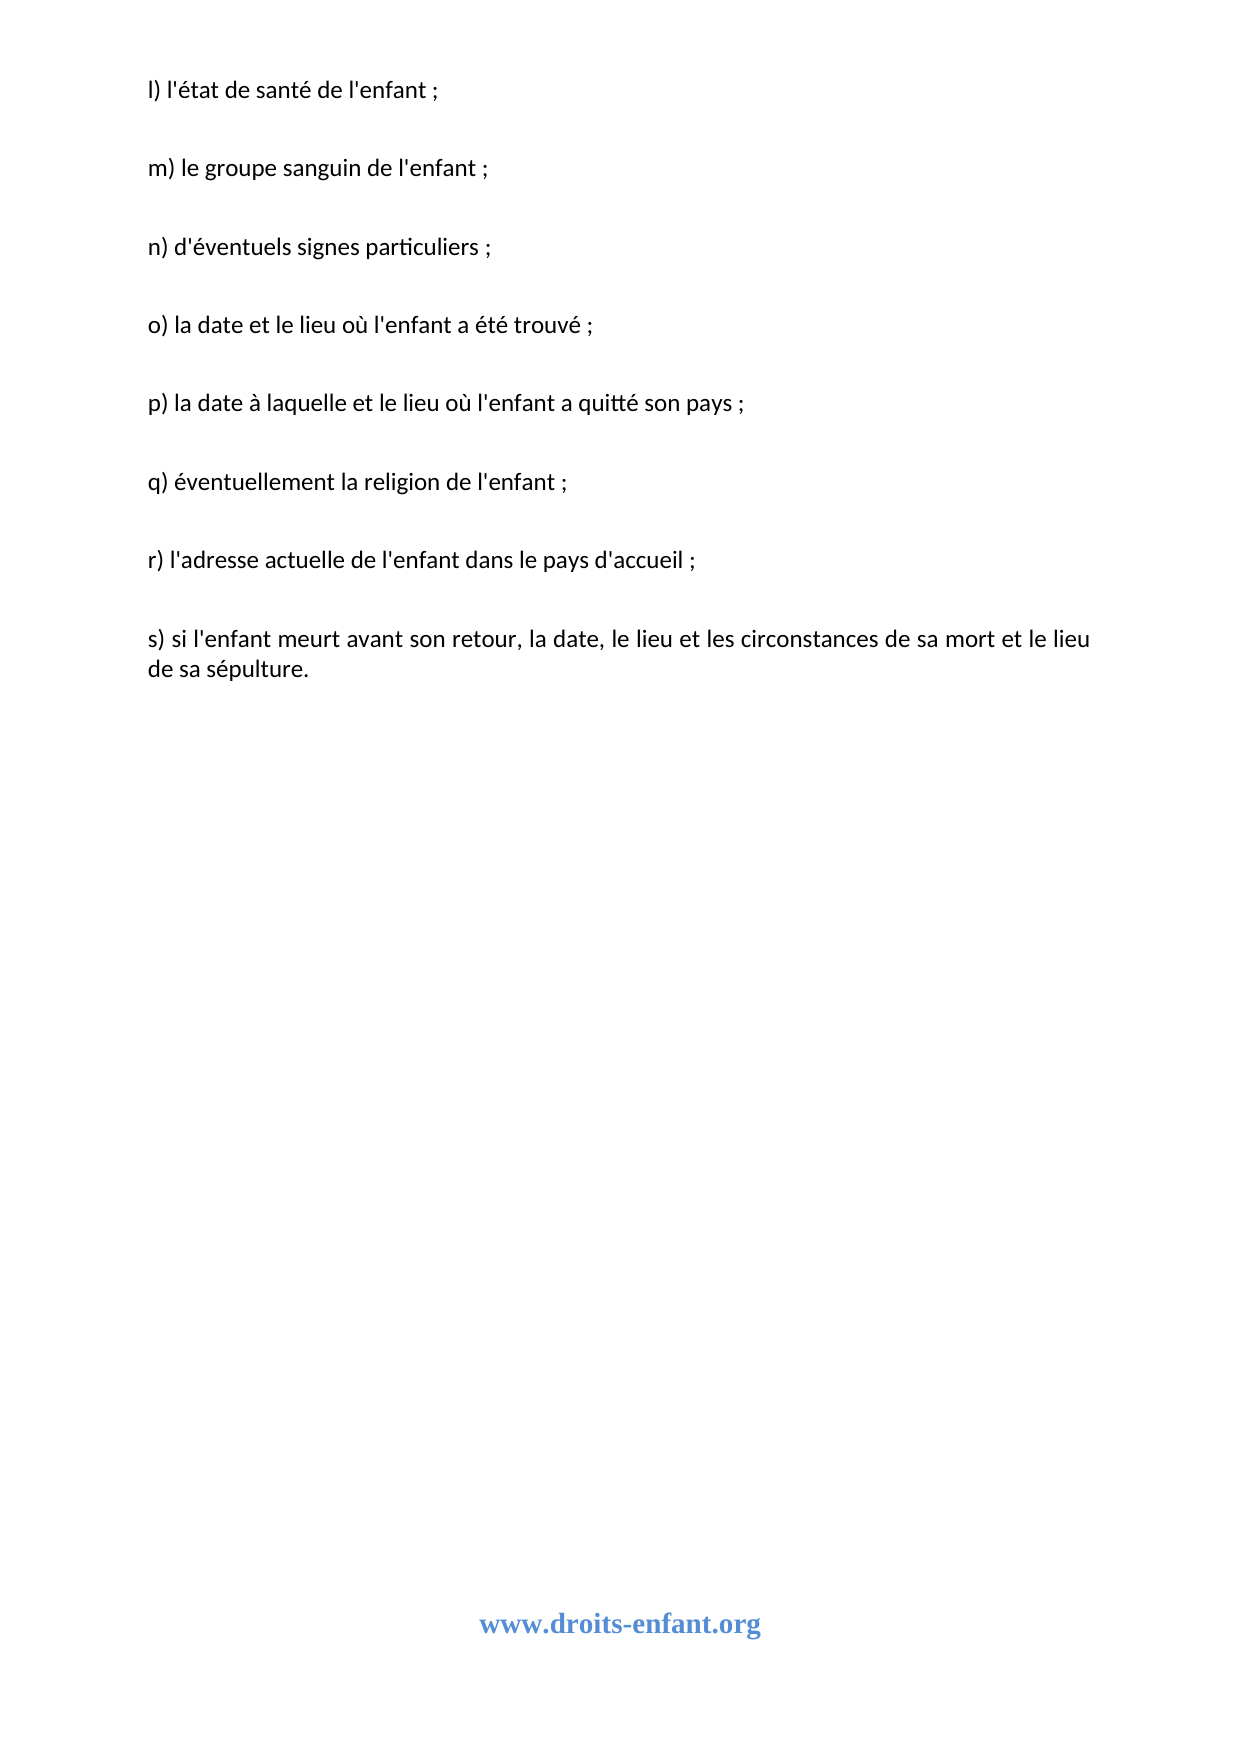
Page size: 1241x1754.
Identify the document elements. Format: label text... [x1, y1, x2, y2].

text o) la date et le lieu où l'enfant a été trouvé ; [148, 309, 1093, 339]
text m) le groupe sanguin de l'enfant ; [148, 152, 1093, 183]
text s) si l'enfant meurt avant son retour, la date, le lieu et les circonstances de sa mort et le lieu de sa sépulture. [148, 623, 1093, 684]
text q) éventuellement la religion de l'enfant ; [148, 466, 1093, 496]
text r) l'adresse actuelle de l'enfant dans le pays d'accueil ; [148, 544, 1093, 575]
text p) la date à laquelle et le lieu où l'enfant a quitté son pays ; [148, 387, 1093, 418]
text l) l'état de santé de l'enfant ; [148, 74, 1093, 104]
text n) d'éventuels signes particuliers ; [148, 231, 1093, 261]
